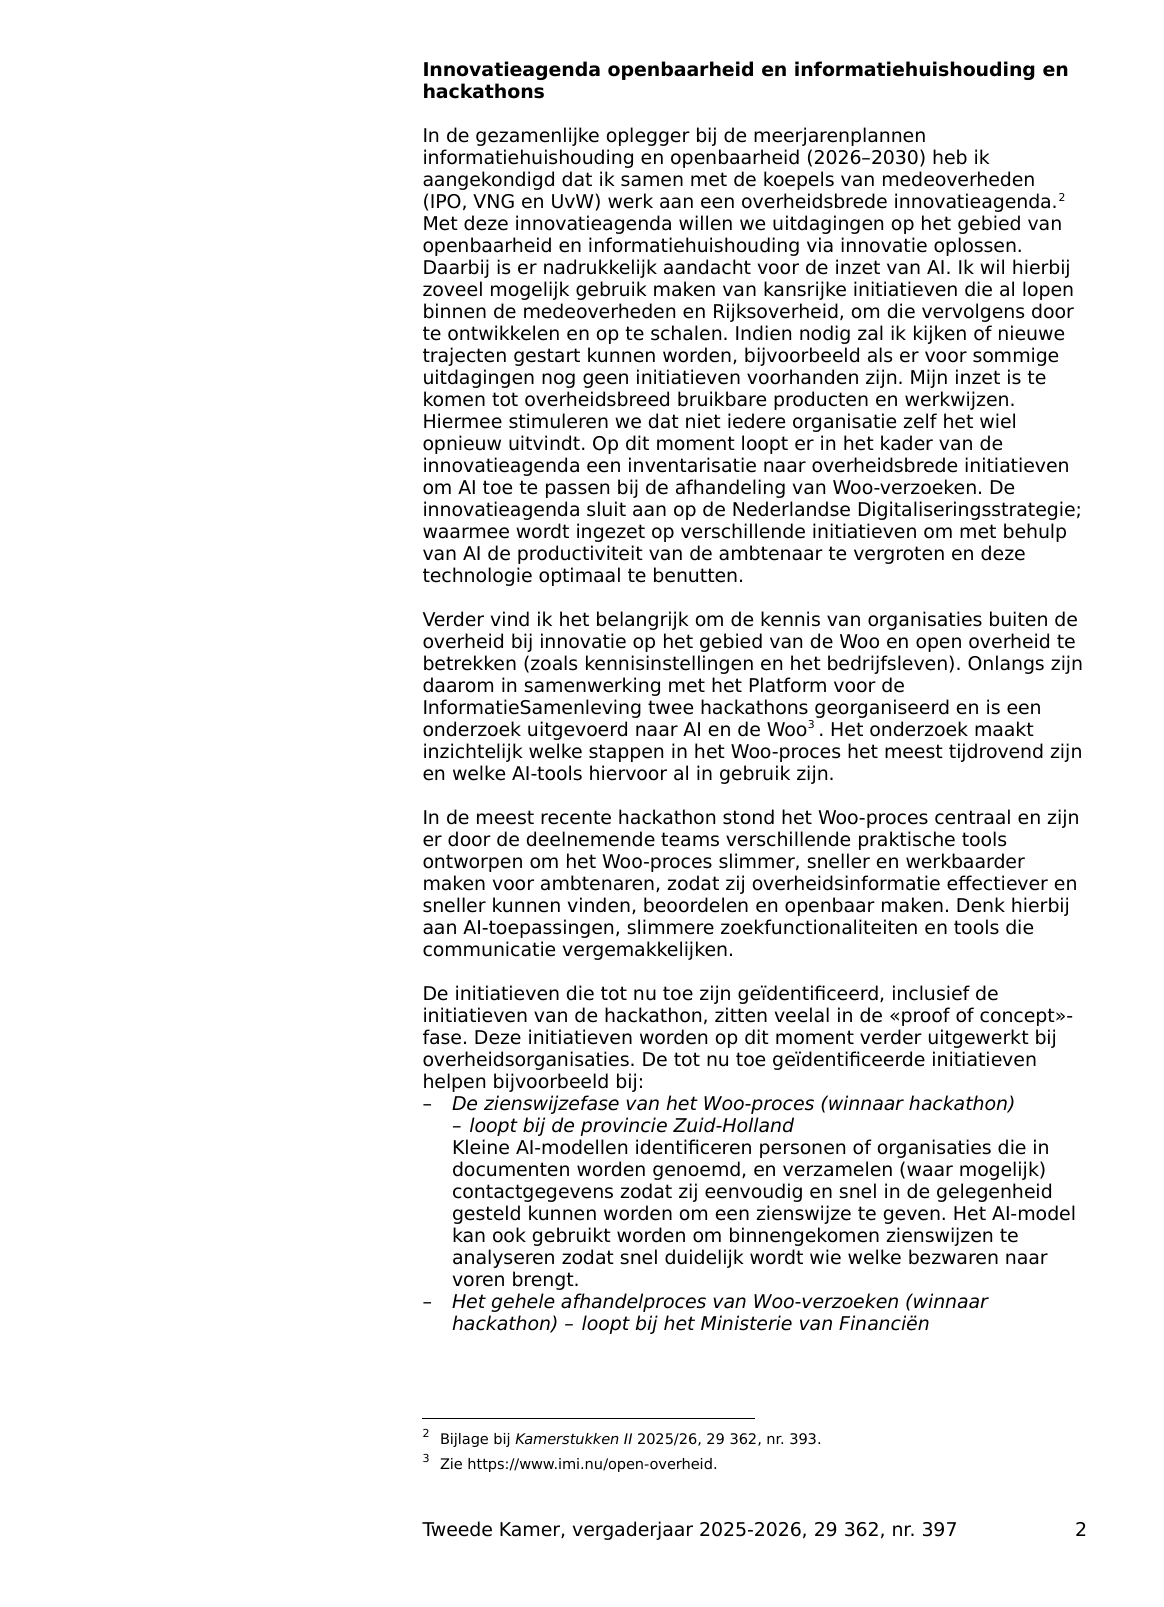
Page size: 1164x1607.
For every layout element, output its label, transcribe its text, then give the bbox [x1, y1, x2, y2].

text In de meest recente hackathon stond het Woo-proces centraal en zijn er door de deelnemende teams verschillende praktische tools ontworpen om het Woo-proces slimmer, sneller en werkbaarder maken voor ambtenaren, zodat zij overheidsinformatie effectiever en sneller kunnen vinden, beoordelen en openbaar maken. Denk hierbij aan AI-toepassingen, slimmere zoekfunctionaliteiten en tools die communicatie vergemakkelijken. [422, 807, 1087, 961]
text De initiatieven die tot nu toe zijn geïdentificeerd, inclusief de initiatieven van de hackathon, zitten veelal in de «proof of concept»-fase. Deze initiatieven worden op dit moment verder uitgewerkt bij overheidsorganisaties. De tot nu toe geïdentificeerde initiatieven helpen bijvoorbeeld bij: [422, 983, 1087, 1093]
text Zie https://www.imi.nu/open-overheid. [422, 1452, 1087, 1474]
text Kleine AI-modellen identificeren personen of organisaties die in documenten worden genoemd, en verzamelen (waar mogelijk) contactgegevens zodat zij eenvoudig en snel in de gelegenheid gesteld kunnen worden om een zienswijze te geven. Het AI-model kan ook gebruikt worden om binnengekomen zienswijzen te analyseren zodat snel duidelijk wordt wie welke bezwaren naar voren brengt. [452, 1137, 1087, 1291]
text In de gezamenlijke oplegger bij de meerjarenplannen informatiehuishouding en openbaarheid (2026–2030) heb ik aangekondigd dat ik samen met de koepels van medeoverheden (IPO, VNG en UvW) werk aan een overheidsbrede innovatieagenda. Met deze innovatieagenda willen we uitdagingen op het gebied van openbaarheid en informatiehuishouding via innovatie oplossen. Daarbij is er nadrukkelijk aandacht voor de inzet van AI. Ik wil hierbij zoveel mogelijk gebruik maken van kansrijke initiatieven die al lopen binnen de medeoverheden en Rijksoverheid, om die vervolgens door te ontwikkelen en op te schalen. Indien nodig zal ik kijken of nieuwe trajecten gestart kunnen worden, bijvoorbeeld als er voor sommige uitdagingen nog geen initiatieven voorhanden zijn. Mijn inzet is te komen tot overheidsbreed bruikbare producten en werkwijzen. Hiermee stimuleren we dat niet iedere organisatie zelf het wiel opnieuw uitvindt. Op dit moment loopt er in het kader van de innovatieagenda een inventarisatie naar overheidsbrede initiatieven om AI toe te passen bij de afhandeling van Woo-verzoeken. De innovatieagenda sluit aan op de Nederlandse Digitaliseringsstrategie; waarmee wordt ingezet op verschillende initiatieven om met behulp van AI de productiviteit van de ambtenaar te vergroten en deze technologie optimaal te benutten. [422, 125, 1087, 587]
text Bijlage bij Kamerstukken II 2025/26, 29 362, nr. 393. [422, 1427, 1087, 1449]
text – De zienswijzefase van het Woo-proces (winnaar hackathon) – loopt bij de provincie Zuid-Holland [422, 1093, 1087, 1137]
text Verder vind ik het belangrijk om de kennis van organisaties buiten de overheid bij innovatie op het gebied van de Woo en open overheid te betrekken (zoals kennisinstellingen en het bedrijfsleven). Onlangs zijn daarom in samenwerking met het Platform voor de InformatieSamenleving twee hackathons georganiseerd en is een onderzoek uitgevoerd naar AI en de Woo. Het onderzoek maakt inzichtelijk welke stappen in het Woo-proces het meest tijdrovend zijn en welke AI-tools hiervoor al in gebruik zijn. [422, 609, 1087, 785]
subtitle Innovatieagenda openbaarheid en informatiehuishouding en hackathons [422, 59, 1087, 103]
text – Het gehele afhandelproces van Woo-verzoeken (winnaar hackathon) – loopt bij het Ministerie van Financiën [422, 1291, 1087, 1335]
